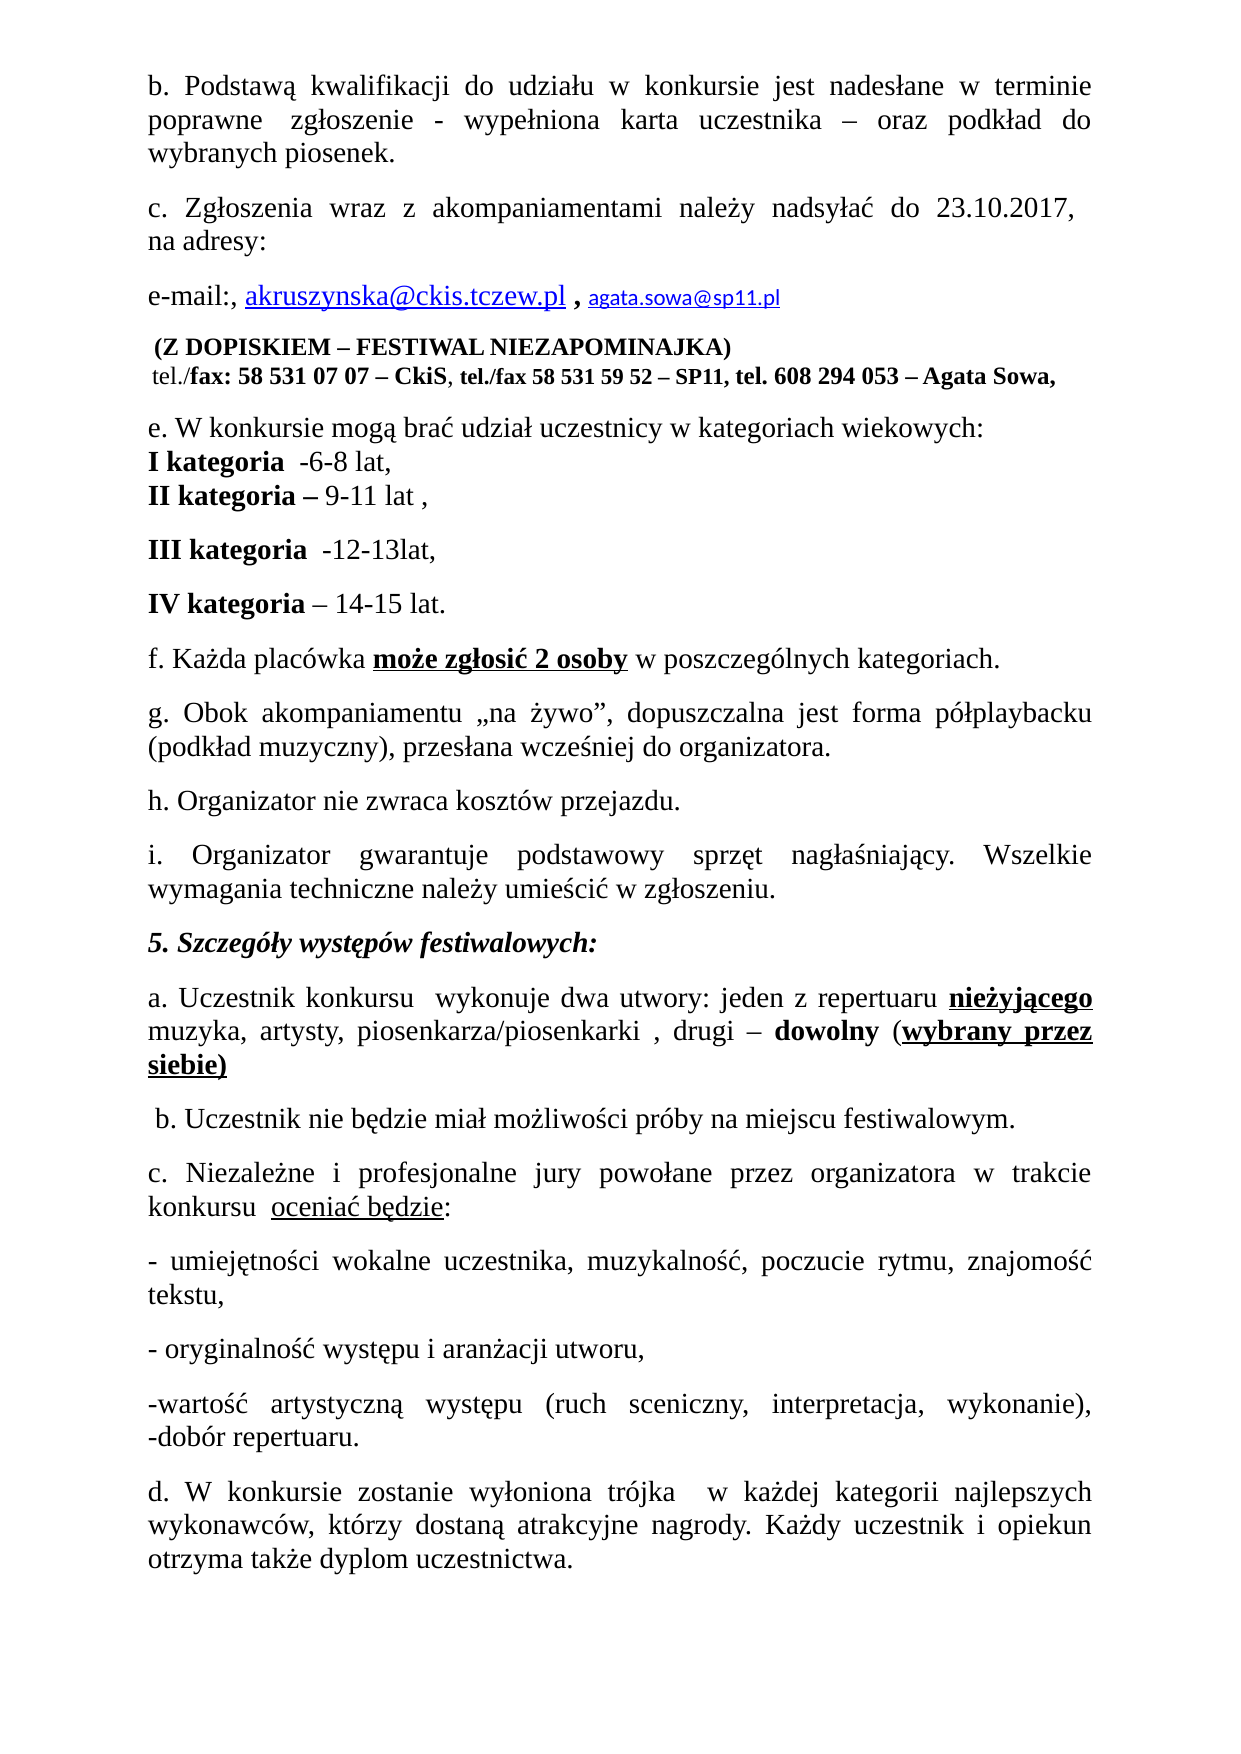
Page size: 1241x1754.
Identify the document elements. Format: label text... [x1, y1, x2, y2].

text b. Podstawą kwalifikacji do udziału w konkursie jest nadesłane w terminie poprawne zgłoszenie - wypełniona karta uczestnika – oraz podkład do wybranych piosenek. [148, 68, 1093, 169]
text (Z DOPISKIEM – FESTIWAL NIEZAPOMINAJKA) tel./fax: 58 531 07 07 – CkiS, tel./fax 58 531 59 52 – SP11, tel. 608 294 053 – Agata Sowa, [148, 332, 1093, 390]
text e. W konkursie mogą brać udział uczestnicy w kategoriach wiekowych: I kategoria -6-8 lat, II kategoria – 9-11 lat , [148, 411, 1093, 511]
text e-mail:, akruszynska@ckis.tczew.pl , agata.sowa@sp11.pl [148, 278, 1093, 311]
text - oryginalność występu i aranżacji utworu, [148, 1331, 1093, 1365]
text i. Organizator gwarantuje podstawowy sprzęt nagłaśniający. Wszelkie wymagania techniczne należy umieścić w zgłoszeniu. [148, 837, 1093, 904]
text a. Uczestnik konkursu wykonuje dwa utwory: jeden z repertuaru nieżyjącego muzyka, artysty, piosenkarza/piosenkarki , drugi – dowolny (wybrany przez siebie) [148, 980, 1093, 1080]
text 5. Szczegóły występów festiwalowych: [148, 925, 1093, 959]
text d. W konkursie zostanie wyłoniona trójka w każdej kategorii najlepszych wykonawców, którzy dostaną atrakcyjne nagrody. Każdy uczestnik i opiekun otrzyma także dyplom uczestnictwa. [148, 1474, 1093, 1574]
text g. Obok akompaniamentu „na żywo”, dopuszczalna jest forma półplaybacku (podkład muzyczny), przesłana wcześniej do organizatora. [148, 695, 1093, 762]
text f. Każda placówka może zgłosić 2 osoby w poszczególnych kategoriach. [148, 641, 1093, 674]
text - umiejętności wokalne uczestnika, muzykalność, poczucie rytmu, znajomość tekstu, [148, 1243, 1093, 1311]
text -wartość artystyczną występu (ruch sceniczny, interpretacja, wykonanie), -dobór repertuaru. [148, 1386, 1093, 1453]
text c. Zgłoszenia wraz z akompaniamentami należy nadsyłać do 23.10.2017, na adresy: [148, 190, 1093, 257]
text IV kategoria – 14-15 lat. [148, 586, 1093, 620]
text c. Niezależne i profesjonalne jury powołane przez organizatora w trakcie konkursu oceniać będzie: [148, 1156, 1093, 1223]
text b. Uczestnik nie będzie miał możliwości próby na miejscu festiwalowym. [148, 1101, 1093, 1135]
text III kategoria -12-13lat, [148, 532, 1093, 566]
text h. Organizator nie zwraca kosztów przejazdu. [148, 783, 1093, 817]
